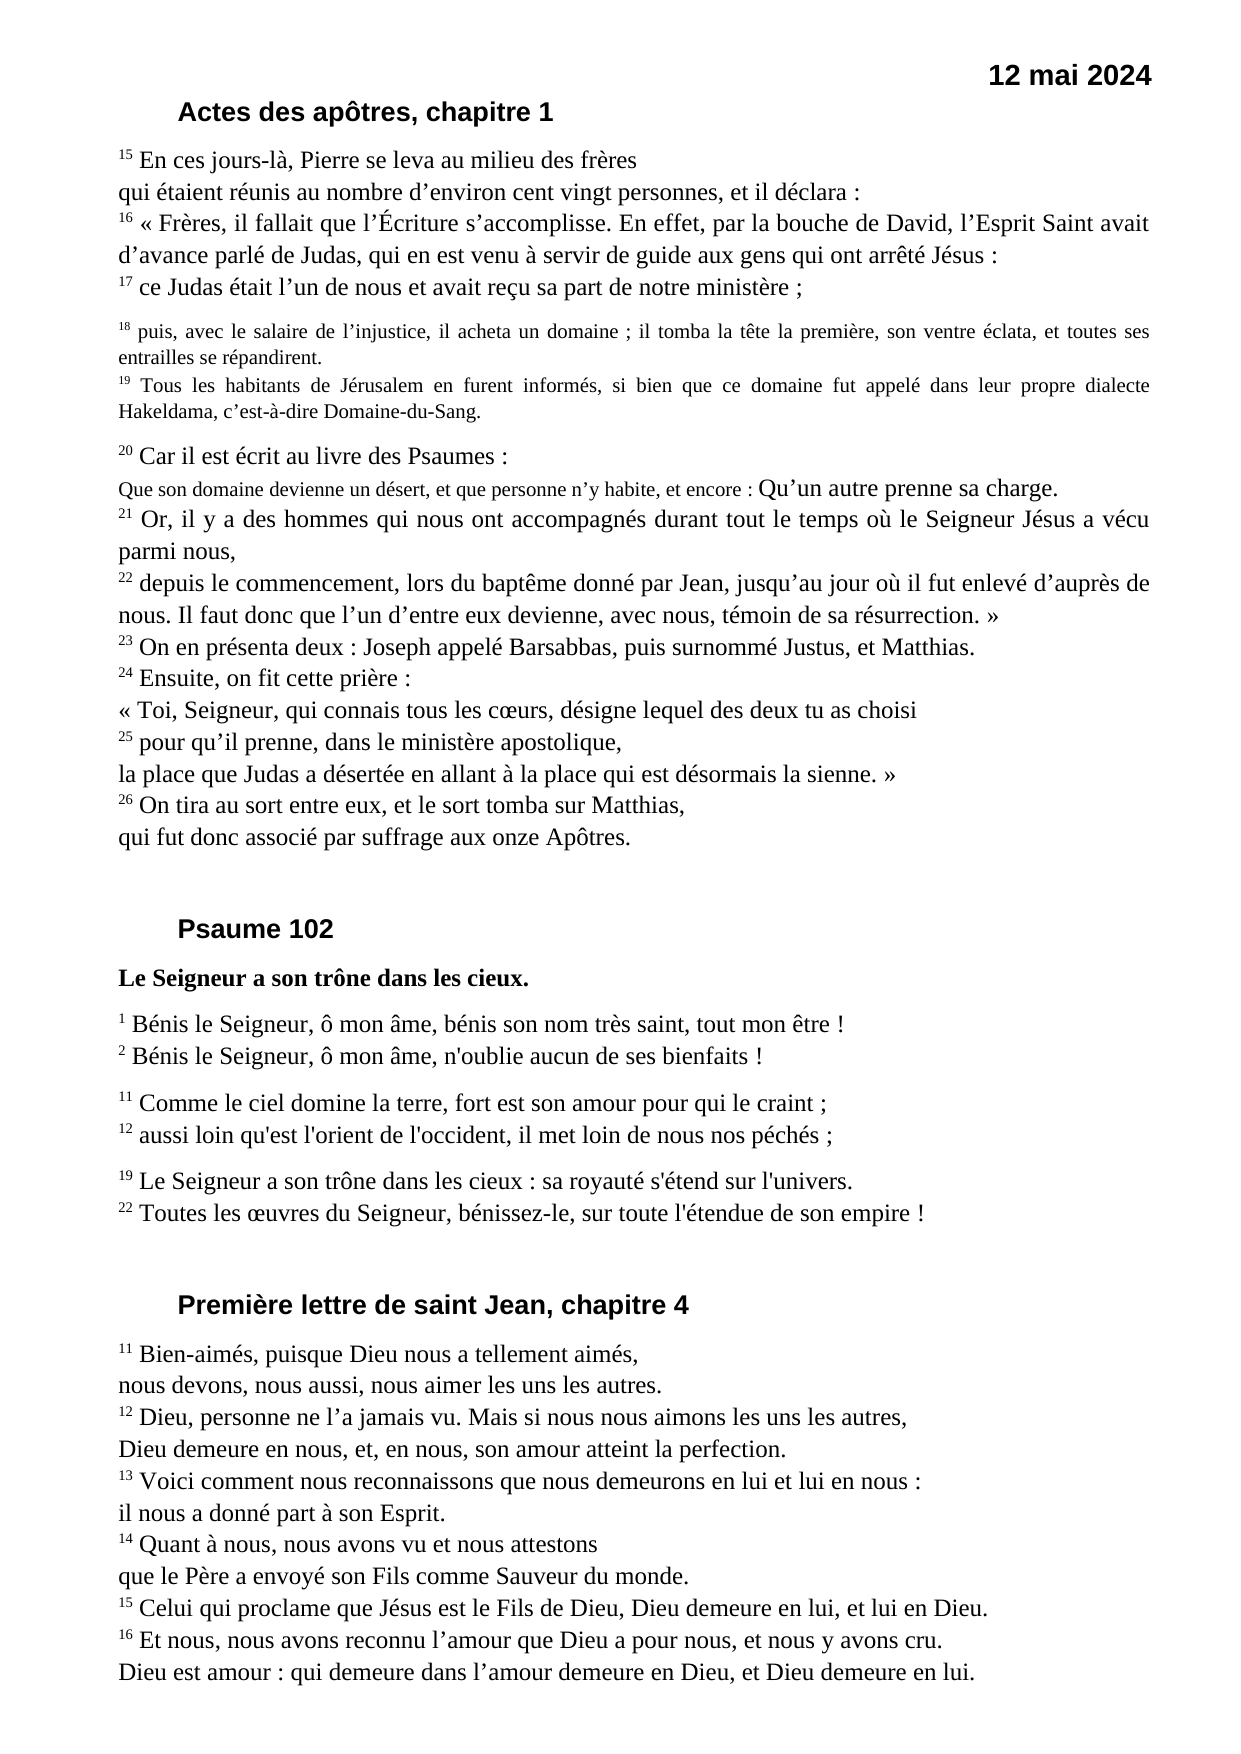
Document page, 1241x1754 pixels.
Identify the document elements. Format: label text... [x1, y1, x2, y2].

text nous devons, nous aussi, nous aimer les uns les autres. [118, 1372, 1152, 1399]
text 22 Toutes les œuvres du Seigneur, bénissez-le, sur toute l'étendue de son empire ! [118, 1199, 1152, 1227]
text 16 « Frères, il fallait que l’Écriture s’accomplisse. En effet, par la bouche de David, l’Esprit Saint avait d’avance parlé de Judas, qui en est venu à servir de guide aux gens qui ont arrêté Jésus : [118, 209, 1152, 269]
text 25 pour qu’il prenne, dans le ministère apostolique, [118, 728, 1152, 756]
text 15 Celui qui proclame que Jésus est le Fils de Dieu, Dieu demeure en lui, et lui en Dieu. [118, 1594, 1152, 1622]
subtitle Première lettre de saint Jean, chapitre 4 [177, 1290, 1152, 1321]
text 18 puis, avec le salaire de l’injustice, il acheta un domaine ; il tomba la tête la première, son ventre éclata, et toutes ses entrailles se répandirent. [118, 320, 1152, 369]
text il nous a donné part à son Esprit. [118, 1499, 1152, 1526]
text 19 Tous les habitants de Jérusalem en furent informés, si bien que ce domaine fut appelé dans leur propre dialecte Hakeldama, c’est-à-dire Domaine-du-Sang. [118, 373, 1152, 423]
text 14 Quant à nous, nous avons vu et nous attestons [118, 1531, 1152, 1558]
subtitle Psaume 102 [177, 914, 1152, 945]
text 1 Bénis le Seigneur, ô mon âme, bénis son nom très saint, tout mon être ! [118, 1011, 1152, 1038]
text Le Seigneur a son trône dans les cieux. [118, 964, 1152, 992]
text Dieu est amour : qui demeure dans l’amour demeure en Dieu, et Dieu demeure en lui. [118, 1658, 1152, 1685]
text 13 Voici comment nous reconnaissons que nous demeurons en lui et lui en nous : [118, 1467, 1152, 1495]
text 16 Et nous, nous avons reconnu l’amour que Dieu a pour nous, et nous y avons cru. [118, 1626, 1152, 1653]
text « Toi, Seigneur, qui connais tous les cœurs, désigne lequel des deux tu as choisi [118, 696, 1152, 724]
text qui fut donc associé par suffrage aux onze Apôtres. [118, 823, 1152, 851]
text 12 aussi loin qu'est l'orient de l'occident, il met loin de nous nos péchés ; [118, 1121, 1152, 1148]
text 24 Ensuite, on fit cette prière : [118, 664, 1152, 692]
text Dieu demeure en nous, et, en nous, son amour atteint la perfection. [118, 1435, 1152, 1463]
text la place que Judas a désertée en allant à la place qui est désormais la sienne. » [118, 760, 1152, 787]
text 17 ce Judas était l’un de nous et avait reçu sa part de notre ministère ; [118, 273, 1152, 301]
text 26 On tira au sort entre eux, et le sort tomba sur Matthias, [118, 791, 1152, 819]
subtitle Actes des apôtres, chapitre 1 [177, 96, 1152, 127]
text que le Père a envoyé son Fils comme Sauveur du monde. [118, 1562, 1152, 1590]
text 23 On en présenta deux : Joseph appelé Barsabbas, puis surnommé Justus, et Matthias. [118, 633, 1152, 660]
text 21 Or, il y a des hommes qui nous ont accompagnés durant tout le temps où le Seigneur Jésus a vécu parmi nous, [118, 506, 1152, 565]
text 2 Bénis le Seigneur, ô mon âme, n'oublie aucun de ses bienfaits ! [118, 1042, 1152, 1070]
text 20 Car il est écrit au livre des Psaumes : [118, 442, 1152, 470]
subtitle 12 mai 2024 [118, 59, 1152, 92]
text 19 Le Seigneur a son trône dans les cieux : sa royauté s'étend sur l'univers. [118, 1167, 1152, 1195]
text Que son domaine devienne un désert, et que personne n’y habite, et encore : Qu’un autre prenne sa charge. [118, 474, 1152, 501]
text 11 Comme le ciel domine la terre, fort est son amour pour qui le craint ; [118, 1089, 1152, 1117]
text 12 Dieu, personne ne l’a jamais vu. Mais si nous nous aimons les uns les autres, [118, 1403, 1152, 1431]
text qui étaient réunis au nombre d’environ cent vingt personnes, et il déclara : [118, 178, 1152, 206]
text 15 En ces jours-là, Pierre se leva au milieu des frères [118, 146, 1152, 174]
text 11 Bien-aimés, puisque Dieu nous a tellement aimés, [118, 1340, 1152, 1368]
text 22 depuis le commencement, lors du baptême donné par Jean, jusqu’au jour où il fut enlevé d’auprès de nous. Il faut donc que l’un d’entre eux devienne, avec nous, témoin de sa résurrection. » [118, 569, 1152, 628]
